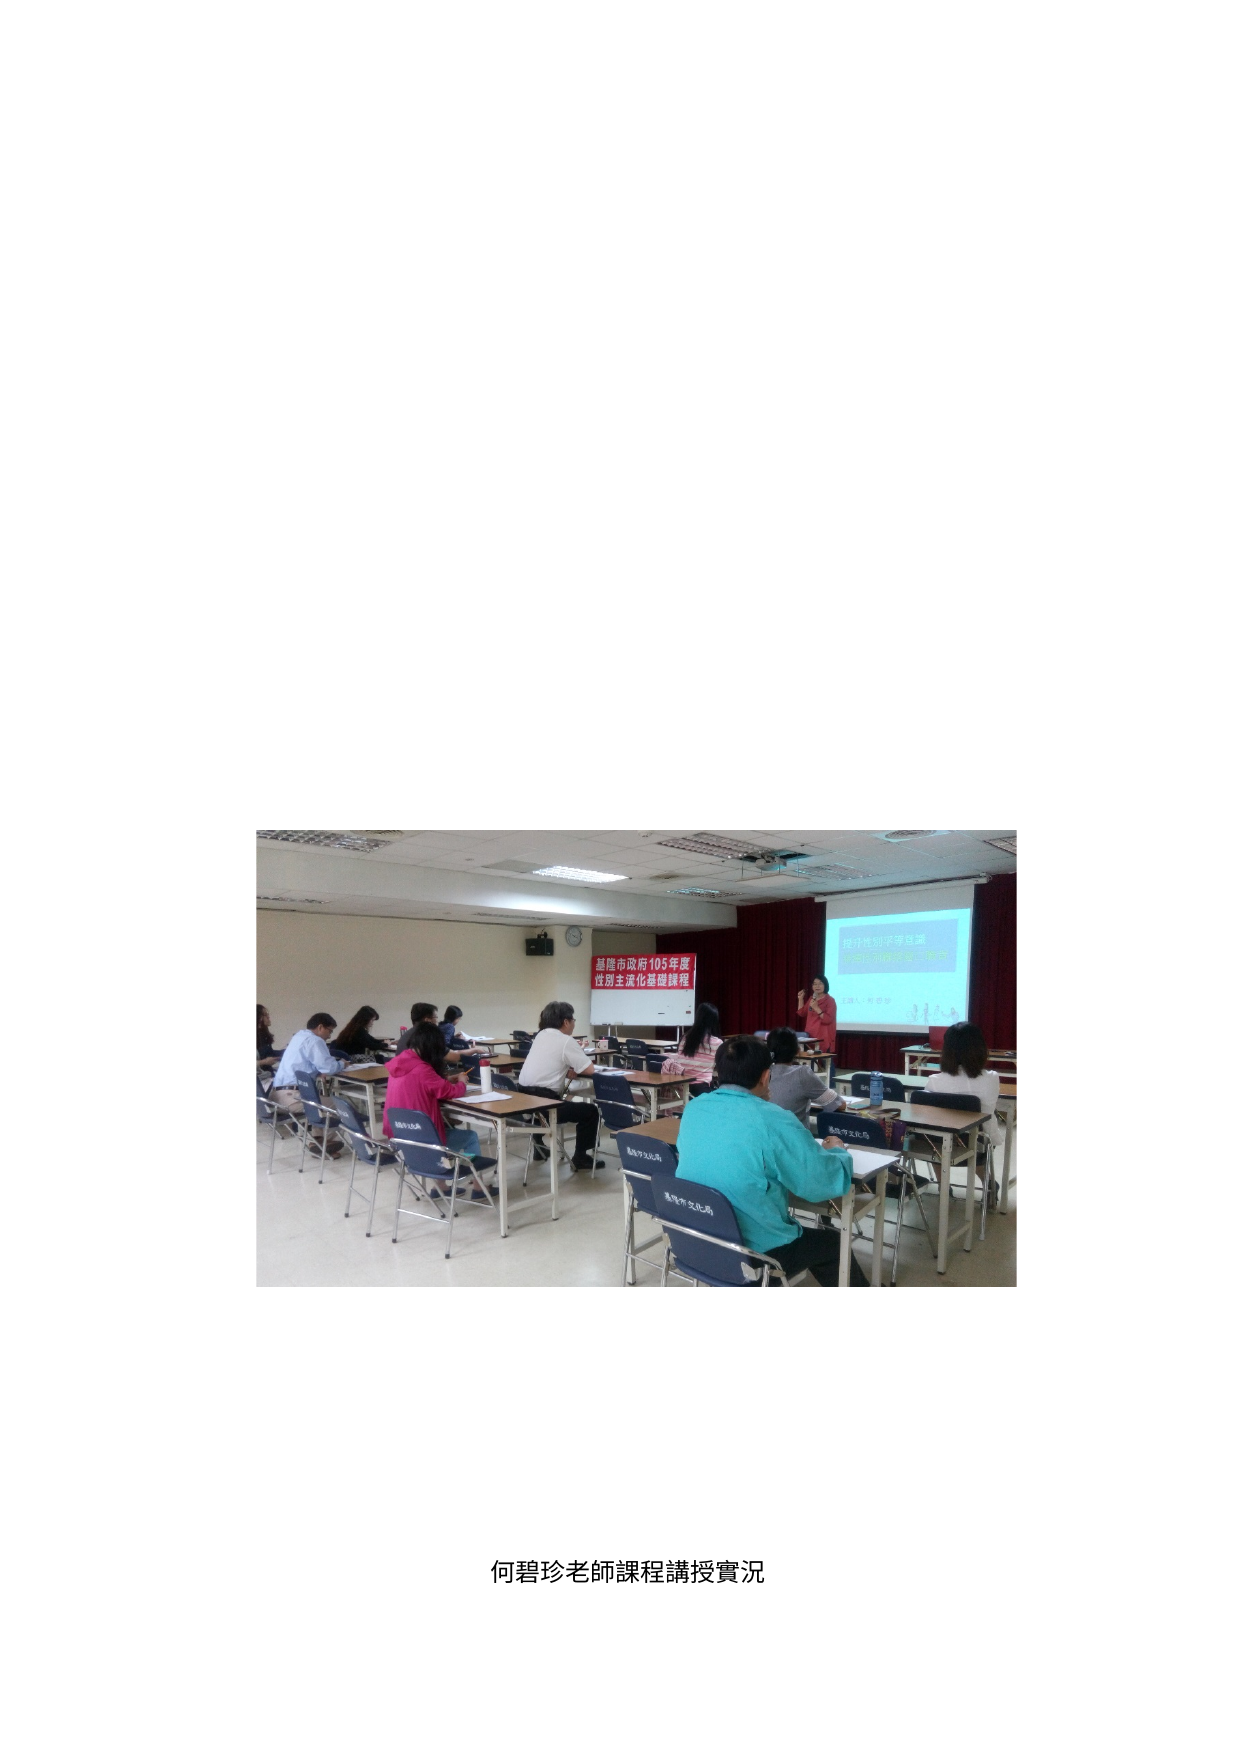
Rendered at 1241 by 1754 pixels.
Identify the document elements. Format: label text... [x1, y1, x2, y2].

text 何碧珍老師課程講授實況 [351, 1553, 903, 1589]
